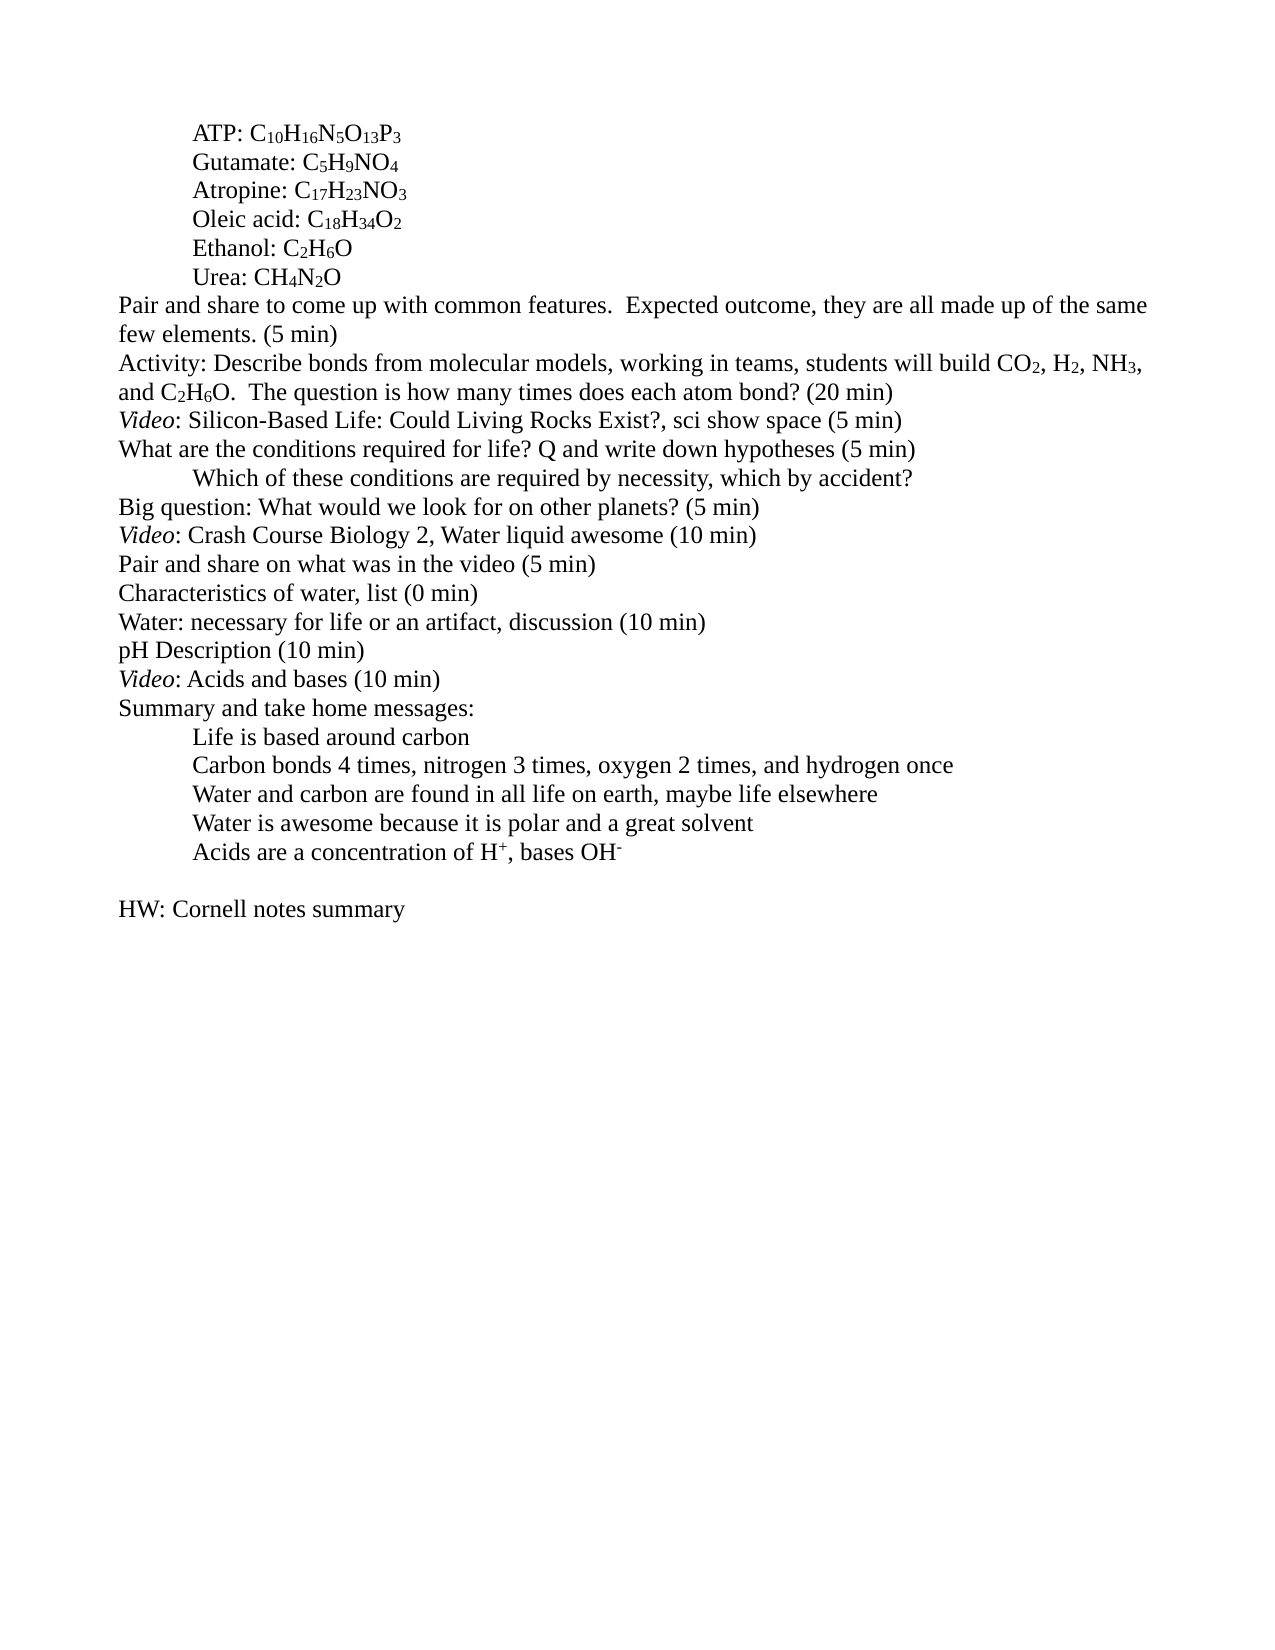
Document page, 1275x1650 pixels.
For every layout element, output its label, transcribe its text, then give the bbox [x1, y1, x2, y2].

text Video: Crash Course Biology 2, Water liquid awesome (10 min) [118, 521, 1157, 549]
text HW: Cornell notes summary [118, 894, 1157, 923]
text Oleic acid: C18H34O2 [118, 204, 1157, 233]
text What are the conditions required for life? Q and write down hypotheses (5 min) [118, 434, 1157, 463]
text Water is awesome because it is polar and a great solvent [118, 808, 1157, 837]
text Video: Silicon-Based Life: Could Living Rocks Exist?, sci show space (5 min) [118, 406, 1157, 434]
text Activity: Describe bonds from molecular models, working in teams, students will build CO2, H2, NH3, and C2H6O. The question is how many times does each atom bond? (20 min) [118, 348, 1157, 406]
text Summary and take home messages: [118, 693, 1157, 722]
text Carbon bonds 4 times, nitrogen 3 times, oxygen 2 times, and hydrogen once [118, 751, 1157, 779]
text Urea: CH4N2O [118, 262, 1157, 291]
text Atropine: C17H23NO3 [118, 176, 1157, 204]
text Water and carbon are found in all life on earth, maybe life elsewhere [118, 779, 1157, 808]
text Characteristics of water, list (0 min) [118, 578, 1157, 607]
text ATP: C10H16N5O13P3 [118, 118, 1157, 147]
text Which of these conditions are required by necessity, which by accident? [118, 463, 1157, 492]
text Life is based around carbon [118, 722, 1157, 751]
text Pair and share to come up with common features. Expected outcome, they are all made up of the same few elements. (5 min) [118, 291, 1157, 348]
text Ethanol: C2H6O [118, 233, 1157, 262]
text Acids are a concentration of H+, bases OH- [118, 837, 1157, 866]
text Video: Acids and bases (10 min) [118, 664, 1157, 693]
text Gutamate: C5H9NO4 [118, 147, 1157, 176]
text pH Description (10 min) [118, 636, 1157, 664]
text Pair and share on what was in the video (5 min) [118, 549, 1157, 578]
text Big question: What would we look for on other planets? (5 min) [118, 492, 1157, 521]
text Water: necessary for life or an artifact, discussion (10 min) [118, 607, 1157, 636]
